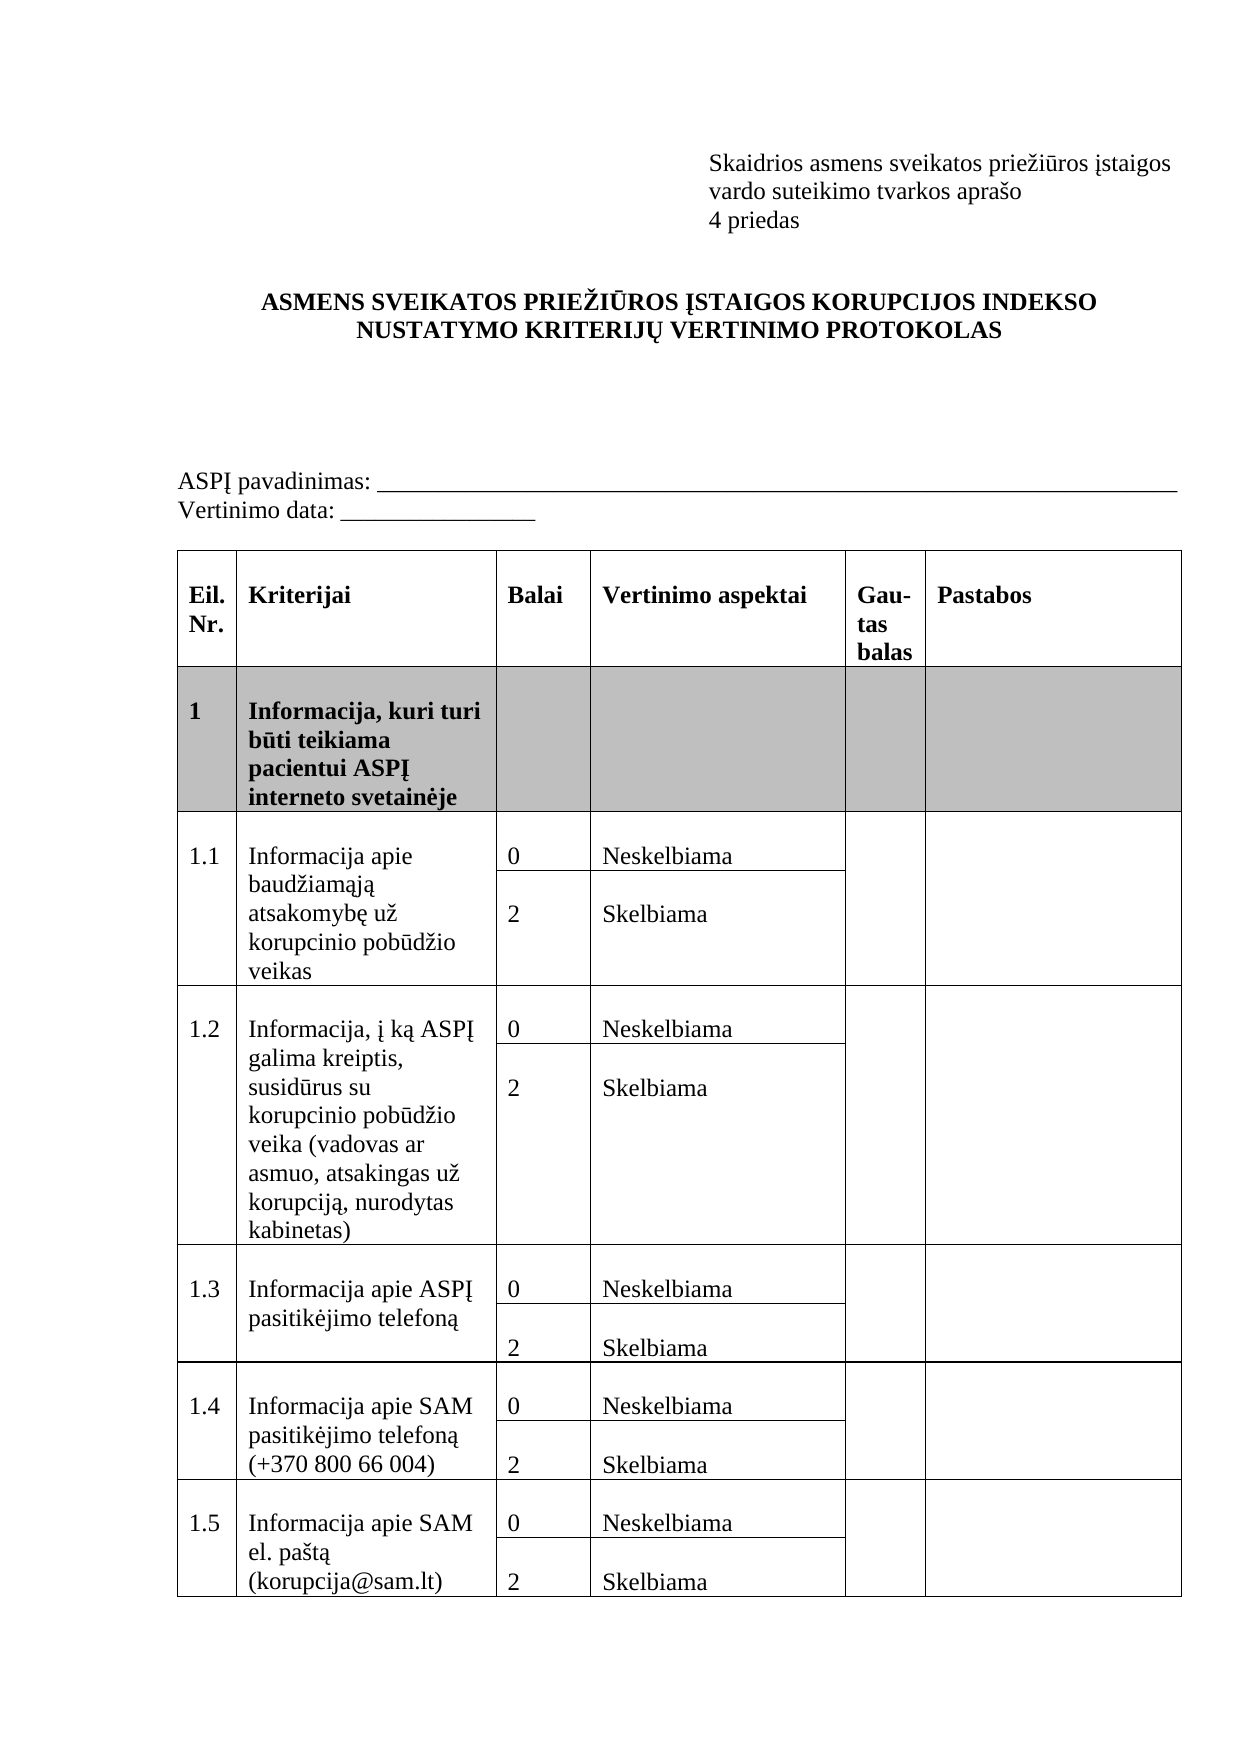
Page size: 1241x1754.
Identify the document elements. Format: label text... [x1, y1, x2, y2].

table_cell 1.4 [178, 1363, 236, 1478]
table_cell [497, 667, 590, 811]
table_cell [926, 667, 1181, 811]
table_cell 0 [497, 986, 590, 1043]
table_cell 0 [497, 1363, 590, 1420]
table_header Kriterijai [237, 551, 496, 666]
table_cell [926, 1480, 1181, 1596]
table_cell 1.1 [178, 812, 236, 984]
table_header Balai [497, 551, 590, 666]
text Vertinimo data: _________________ [177, 495, 1181, 524]
table_cell Neskelbiama [591, 986, 845, 1043]
table_cell 0 [497, 1480, 590, 1537]
table_cell [846, 986, 925, 1244]
table_cell Skelbiama [591, 1421, 845, 1478]
table_cell 2 [497, 1304, 590, 1361]
table_cell 1.5 [178, 1480, 236, 1596]
table_cell [926, 812, 1181, 984]
table_cell Neskelbiama [591, 812, 845, 869]
table_cell Informacija, į ką ASPĮ galima kreiptis, susidūrus su korupcinio pobūdžio veika (vadovas ar asmuo, atsakingas už korupciją, nurodytas kabinetas) [237, 986, 496, 1244]
text 4 priedas [709, 205, 1181, 234]
table_cell [846, 1245, 925, 1361]
table_cell Informacija apie SAM el. paštą (korupcija@sam.lt) [237, 1480, 496, 1596]
table_cell Skelbiama [591, 1538, 845, 1596]
table_header Eil. Nr. [178, 551, 236, 666]
table_cell 0 [497, 1245, 590, 1303]
text ASMENS SVEIKATOS PRIEŽIŪROS ĮSTAIGOS KORUPCIJOS INDEKSO NUSTATYMO KRITERIJŲ VERTINIMO PROTOKOLAS [177, 287, 1181, 344]
table_cell 2 [497, 1044, 590, 1244]
table_cell 2 [497, 1421, 590, 1478]
table_cell 2 [497, 871, 590, 984]
text vardo suteikimo tvarkos aprašo [709, 176, 1181, 205]
text Skaidrios asmens sveikatos priežiūros įstaigos [709, 148, 1181, 176]
table_cell Informacija apie baudžiamąją atsakomybę už korupcinio pobūdžio veikas [237, 812, 496, 984]
table_header Vertinimo aspektai [591, 551, 845, 666]
table_cell Skelbiama [591, 1304, 845, 1361]
table_cell [591, 667, 845, 811]
table_header Pastabos [926, 551, 1181, 666]
text ASPĮ pavadinimas: ________________________________________________________________ [177, 466, 1181, 495]
table_cell Neskelbiama [591, 1480, 845, 1537]
table_cell Informacija, kuri turi būti teikiama pacientui ASPĮ interneto svetainėje [237, 667, 496, 811]
table_cell 1 [178, 667, 236, 811]
table_cell Skelbiama [591, 871, 845, 984]
table_cell [926, 1245, 1181, 1361]
table_cell [846, 812, 925, 984]
table_cell Informacija apie ASPĮ pasitikėjimo telefoną [237, 1245, 496, 1361]
table_cell 1.2 [178, 986, 236, 1244]
table_cell Neskelbiama [591, 1363, 845, 1420]
table_cell Informacija apie SAM pasitikėjimo telefoną (+370 800 66 004) [237, 1363, 496, 1478]
table_cell 0 [497, 812, 590, 869]
table_cell Neskelbiama [591, 1245, 845, 1303]
table_cell [846, 667, 925, 811]
table_header Gau-tas balas [846, 551, 925, 666]
table_cell [926, 986, 1181, 1244]
table_cell [846, 1363, 925, 1478]
table_cell [926, 1363, 1181, 1478]
table_cell 1.3 [178, 1245, 236, 1361]
table_cell [846, 1480, 925, 1596]
table_cell Skelbiama [591, 1044, 845, 1244]
table_cell 2 [497, 1538, 590, 1596]
